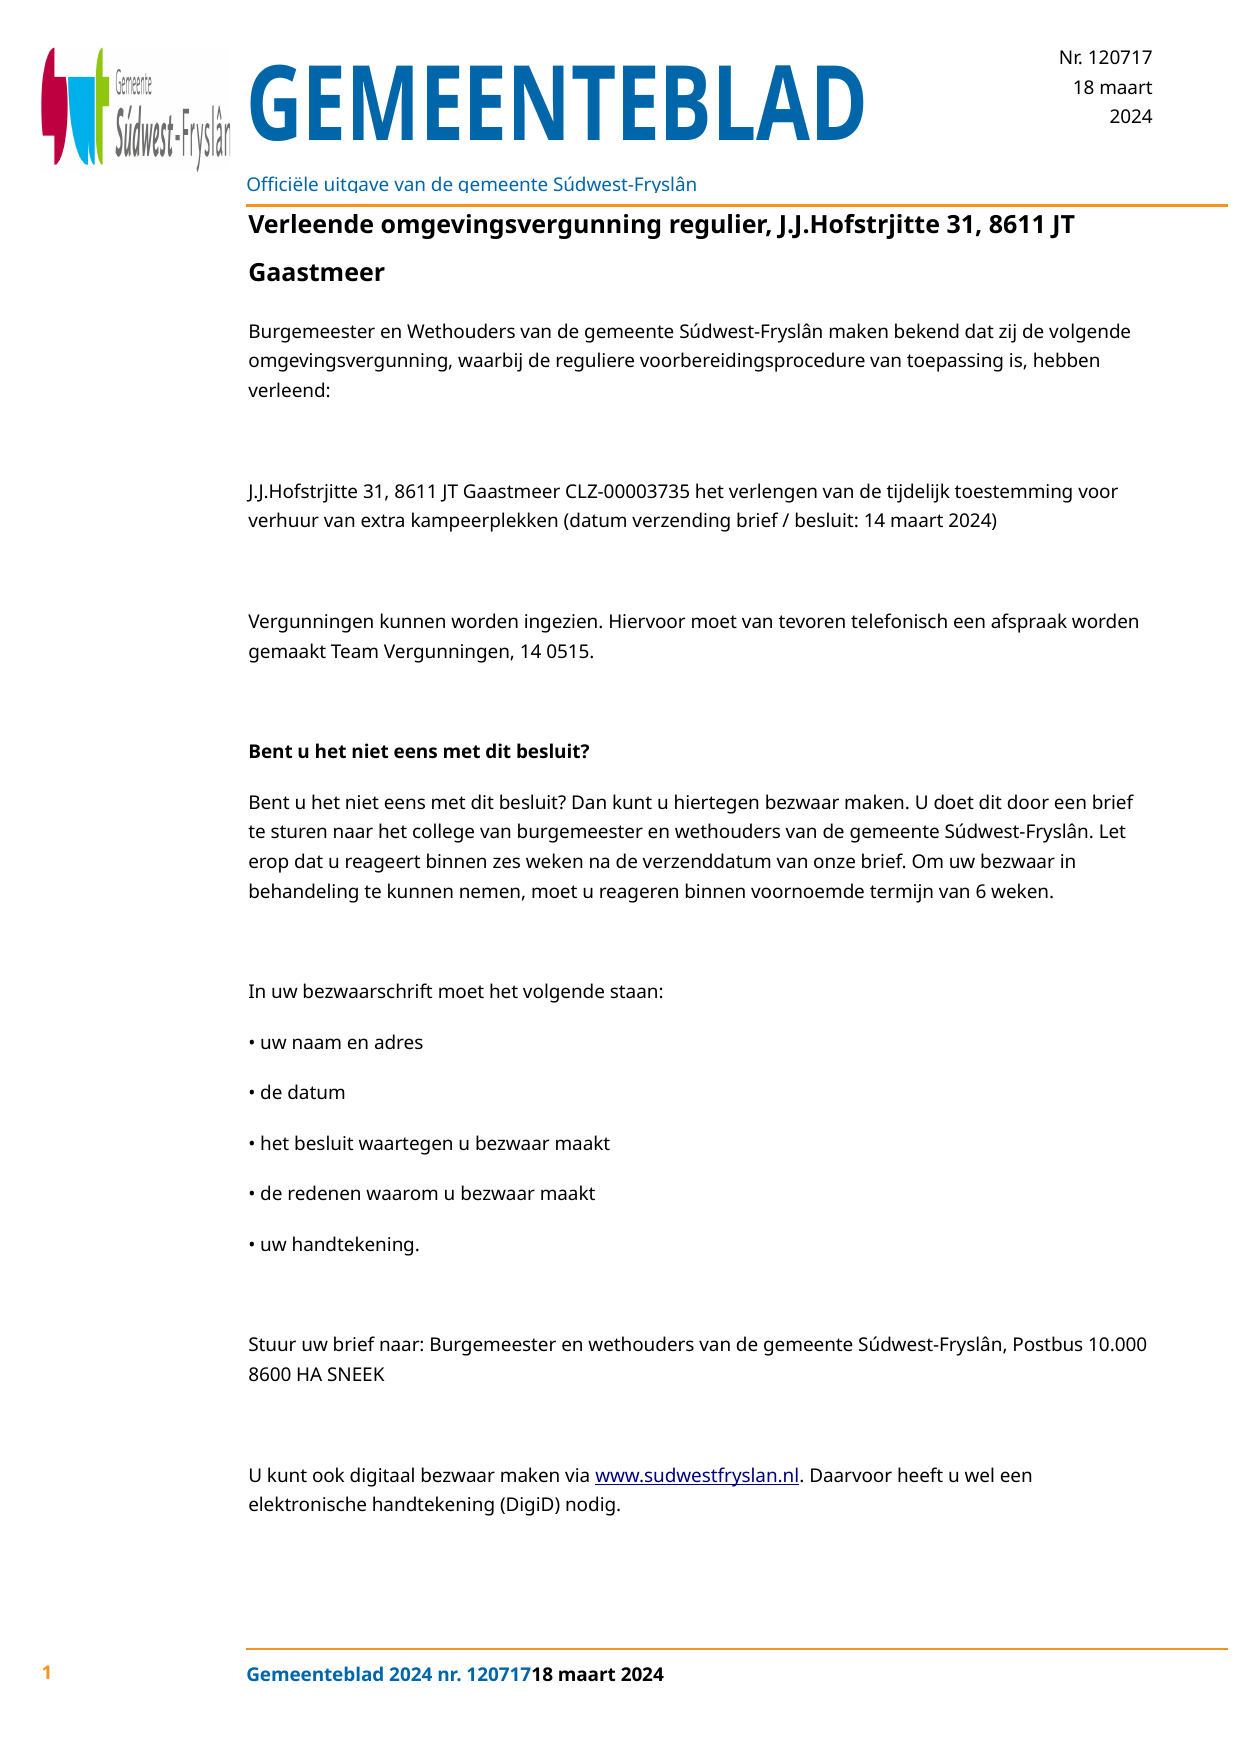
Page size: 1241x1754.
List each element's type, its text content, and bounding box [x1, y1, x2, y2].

picture [41, 47, 231, 172]
text Verleende omgevingsvergunning regulier, J.J.Hofstrjitte 31, 8611 JT Gaastmeer [248, 207, 1152, 288]
text Burgemeester en Wethouders van de gemeente Súdwest-Fryslân maken bekend dat zij de volgende omgevingsvergunning, waarbij de reguliere voorbereidingsprocedure van toepassing is, hebben verleend: [248, 318, 1152, 403]
text U kunt ook digitaal bezwaar maken via www.sudwestfryslan.nl. Daarvoor heeft u wel een elektronische handtekening (DigiD) nodig. [248, 1462, 1152, 1517]
text • de redenen waarom u bezwaar maakt [248, 1180, 1152, 1206]
text • uw naam en adres [248, 1029, 1152, 1055]
text Bent u het niet eens met dit besluit? Dan kunt u hiertegen bezwaar maken. U doet dit door een brief te sturen naar het college van burgemeester en wethouders van de gemeente Súdwest-Fryslân. Let erop dat u reageert binnen zes weken na de verzenddatum van onze brief. Om uw bezwaar in behandeling te kunnen nemen, moet u reageren binnen voornoemde termijn van 6 weken. [248, 789, 1152, 904]
text Stuur uw brief naar: Burgemeester en wethouders van de gemeente Súdwest-Fryslân, Postbus 10.000 8600 HA SNEEK [248, 1332, 1152, 1387]
text J.J.Hofstrjitte 31, 8611 JT Gaastmeer CLZ-00003735 het verlengen van de tijdelijk toestemming voor verhuur van extra kampeerplekken (datum verzending brief / besluit: 14 maart 2024) [248, 478, 1152, 533]
text In uw bezwaarschrift moet het volgende staan: [248, 979, 1152, 1004]
text • uw handtekening. [248, 1231, 1152, 1257]
text Vergunningen kunnen worden ingezien. Hiervoor moet van tevoren telefonisch een afspraak worden gemaakt Team Vergunningen, 14 0515. [248, 608, 1152, 664]
text • het besluit waartegen u bezwaar maakt [248, 1130, 1152, 1156]
text Bent u het niet eens met dit besluit? [248, 739, 1152, 764]
text • de datum [248, 1079, 1152, 1105]
